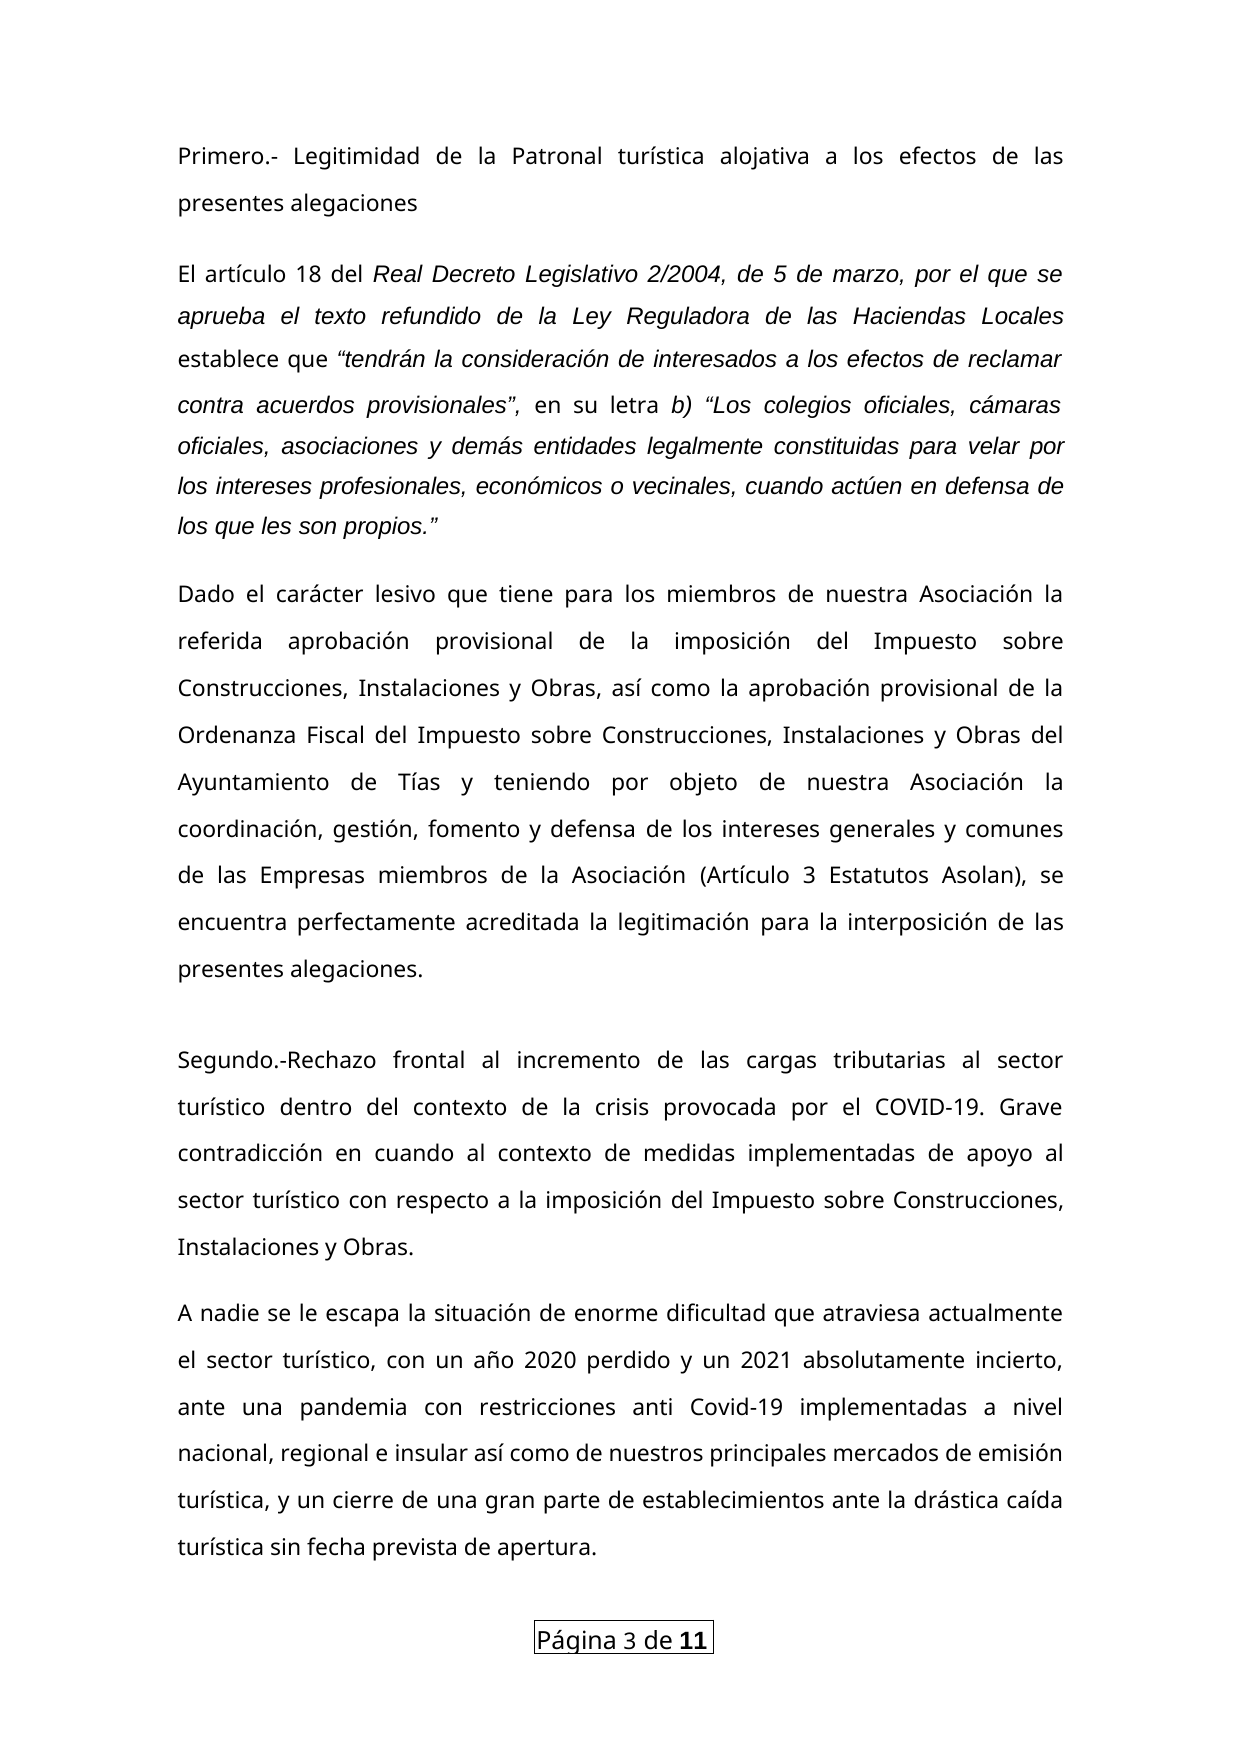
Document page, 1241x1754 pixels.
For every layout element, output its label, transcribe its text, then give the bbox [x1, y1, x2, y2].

text Primero.- Legitimidad de la Patronal turística alojativa a los efectos de las presentes alegaciones [177, 140, 1064, 218]
text A nadie se le escapa la situación de enorme dificultad que atraviesa actualmente el sector turístico, con un año 2020 perdido y un 2021 absolutamente incierto, ante una pandemia con restricciones anti Covid-19 implementadas a nivel nacional, regional e insular así como de nuestros principales mercados de emisión turística, y un cierre de una gran parte de establecimientos ante la drástica caída turística sin fecha prevista de apertura. [177, 1297, 1064, 1562]
text Dado el carácter lesivo que tiene para los miembros de nuestra Asociación la referida aprobación provisional de la imposición del Impuesto sobre Construcciones, Instalaciones y Obras, así como la aprobación provisional de la Ordenanza Fiscal del Impuesto sobre Construcciones, Instalaciones y Obras del Ayuntamiento de Tías y teniendo por objeto de nuestra Asociación la coordinación, gestión, fomento y defensa de los intereses generales y comunes de las Empresas miembros de la Asociación (Artículo 3 Estatutos Asolan), se encuentra perfectamente acreditada la legitimación para la interposición de las presentes alegaciones. [177, 578, 1064, 984]
text Segundo.-Rechazo frontal al incremento de las cargas tributarias al sector turístico dentro del contexto de la crisis provocada por el COVID-19. Grave contradicción en cuando al contexto de medidas implementadas de apoyo al sector turístico con respecto a la imposición del Impuesto sobre Construcciones, Instalaciones y Obras. [177, 1043, 1064, 1262]
text El artículo 18 del Real Decreto Legislativo 2/2004, de 5 de marzo, por el que se aprueba el texto refundido de la Ley Reguladora de las Haciendas Locales establece que “tendrán la consideración de interesados a los efectos de reclamar contra acuerdos provisionales”, en su letra b) “Los colegios oficiales, cámaras oficiales, asociaciones y demás entidades legalmente constituidas para velar por los intereses profesionales, económicos o vecinales, cuando actúen en defensa de los que les son propios.” [177, 258, 1064, 540]
